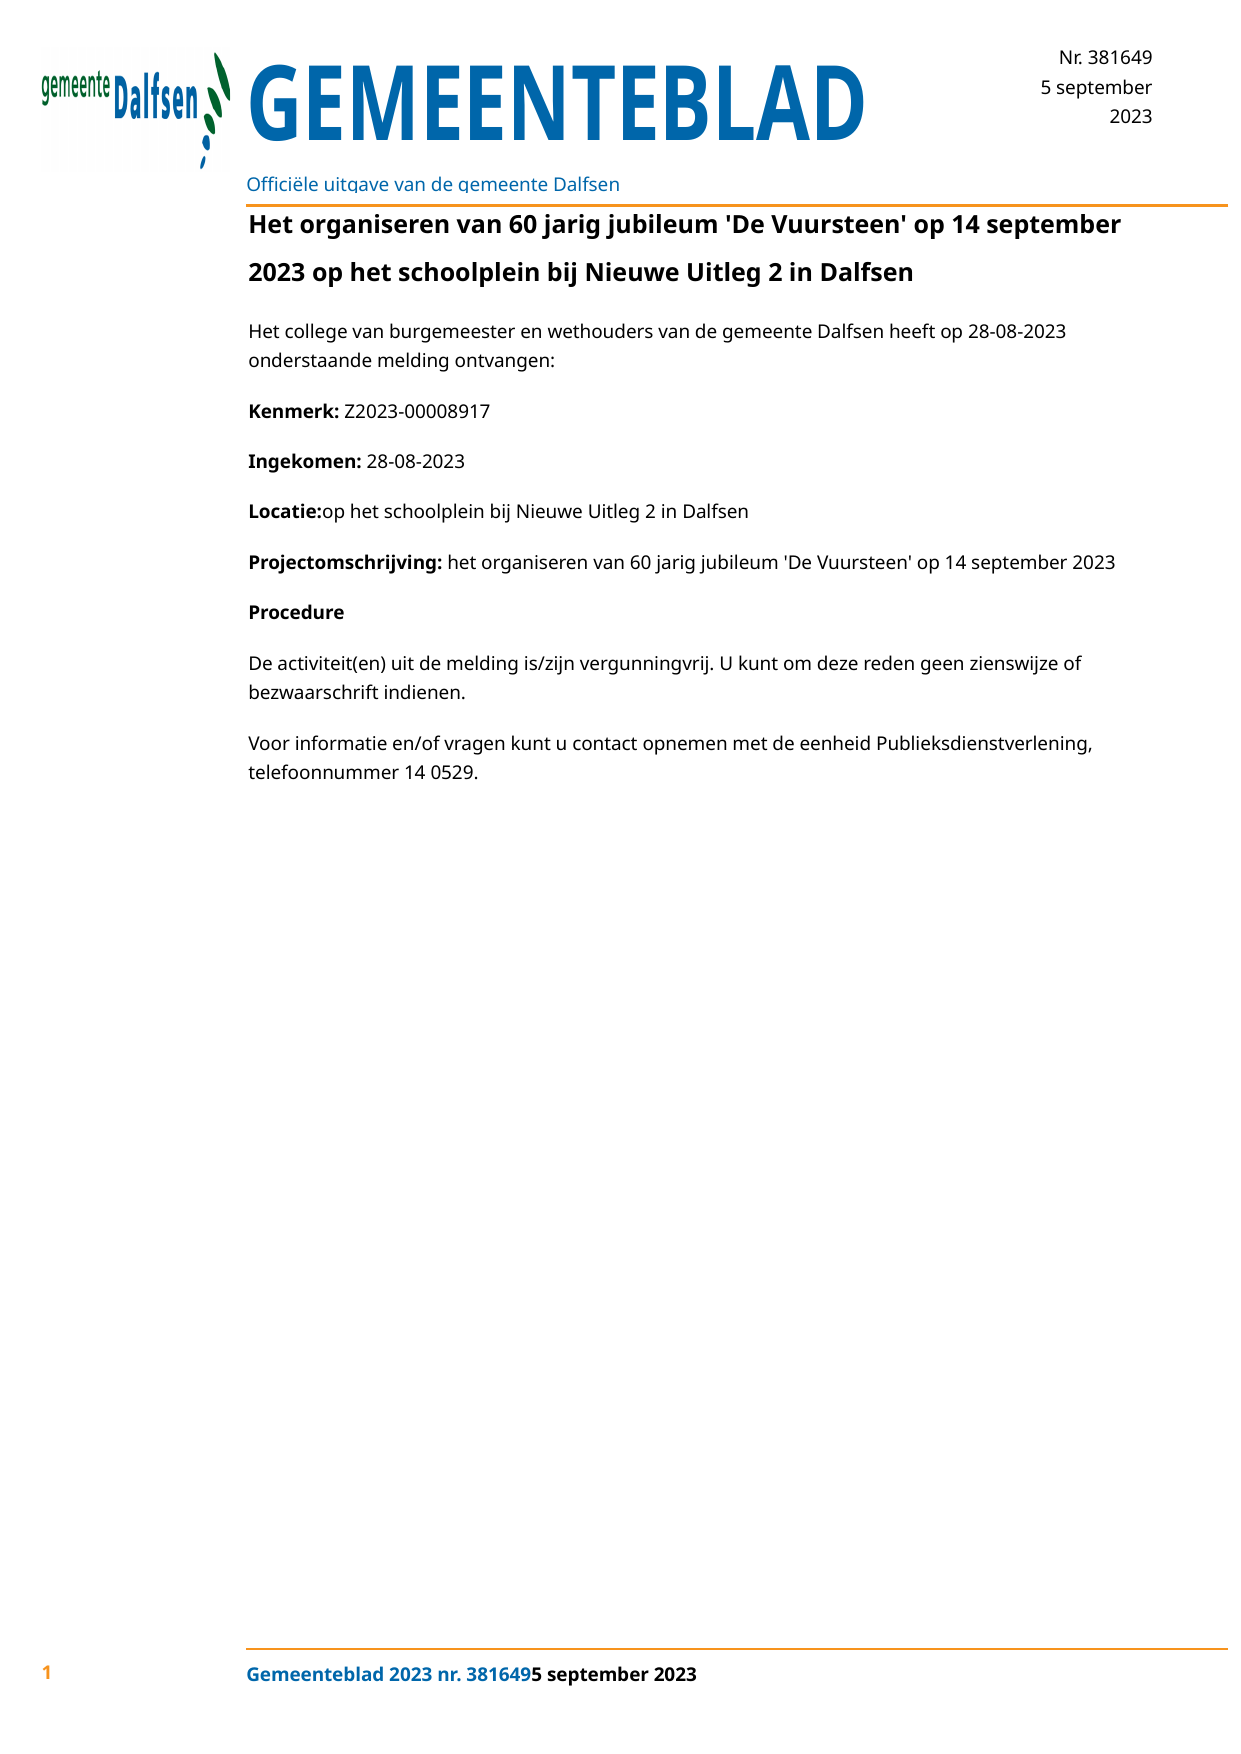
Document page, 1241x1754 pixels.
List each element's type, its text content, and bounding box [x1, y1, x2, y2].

picture [41, 47, 231, 172]
text Voor informatie en/of vragen kunt u contact opnemen met de eenheid Publieksdienstverlening, telefoonnummer 14 0529. [248, 730, 1152, 785]
text Het college van burgemeester en wethouders van de gemeente Dalfsen heeft op 28-08-2023 onderstaande melding ontvangen: [248, 318, 1152, 373]
text Locatie:op het schoolplein bij Nieuwe Uitleg 2 in Dalfsen [248, 499, 1152, 524]
text Ingekomen: 28-08-2023 [248, 448, 1152, 474]
text Het organiseren van 60 jarig jubileum 'De Vuursteen' op 14 september 2023 op het schoolplein bij Nieuwe Uitleg 2 in Dalfsen [248, 207, 1152, 288]
text Procedure [248, 599, 1152, 625]
text De activiteit(en) uit de melding is/zijn vergunningvrij. U kunt om deze reden geen zienswijze of bezwaarschrift indienen. [248, 650, 1152, 705]
text Kenmerk: Z2023-00008917 [248, 398, 1152, 424]
text Projectomschrijving: het organiseren van 60 jarig jubileum 'De Vuursteen' op 14 september 2023 [248, 549, 1152, 575]
